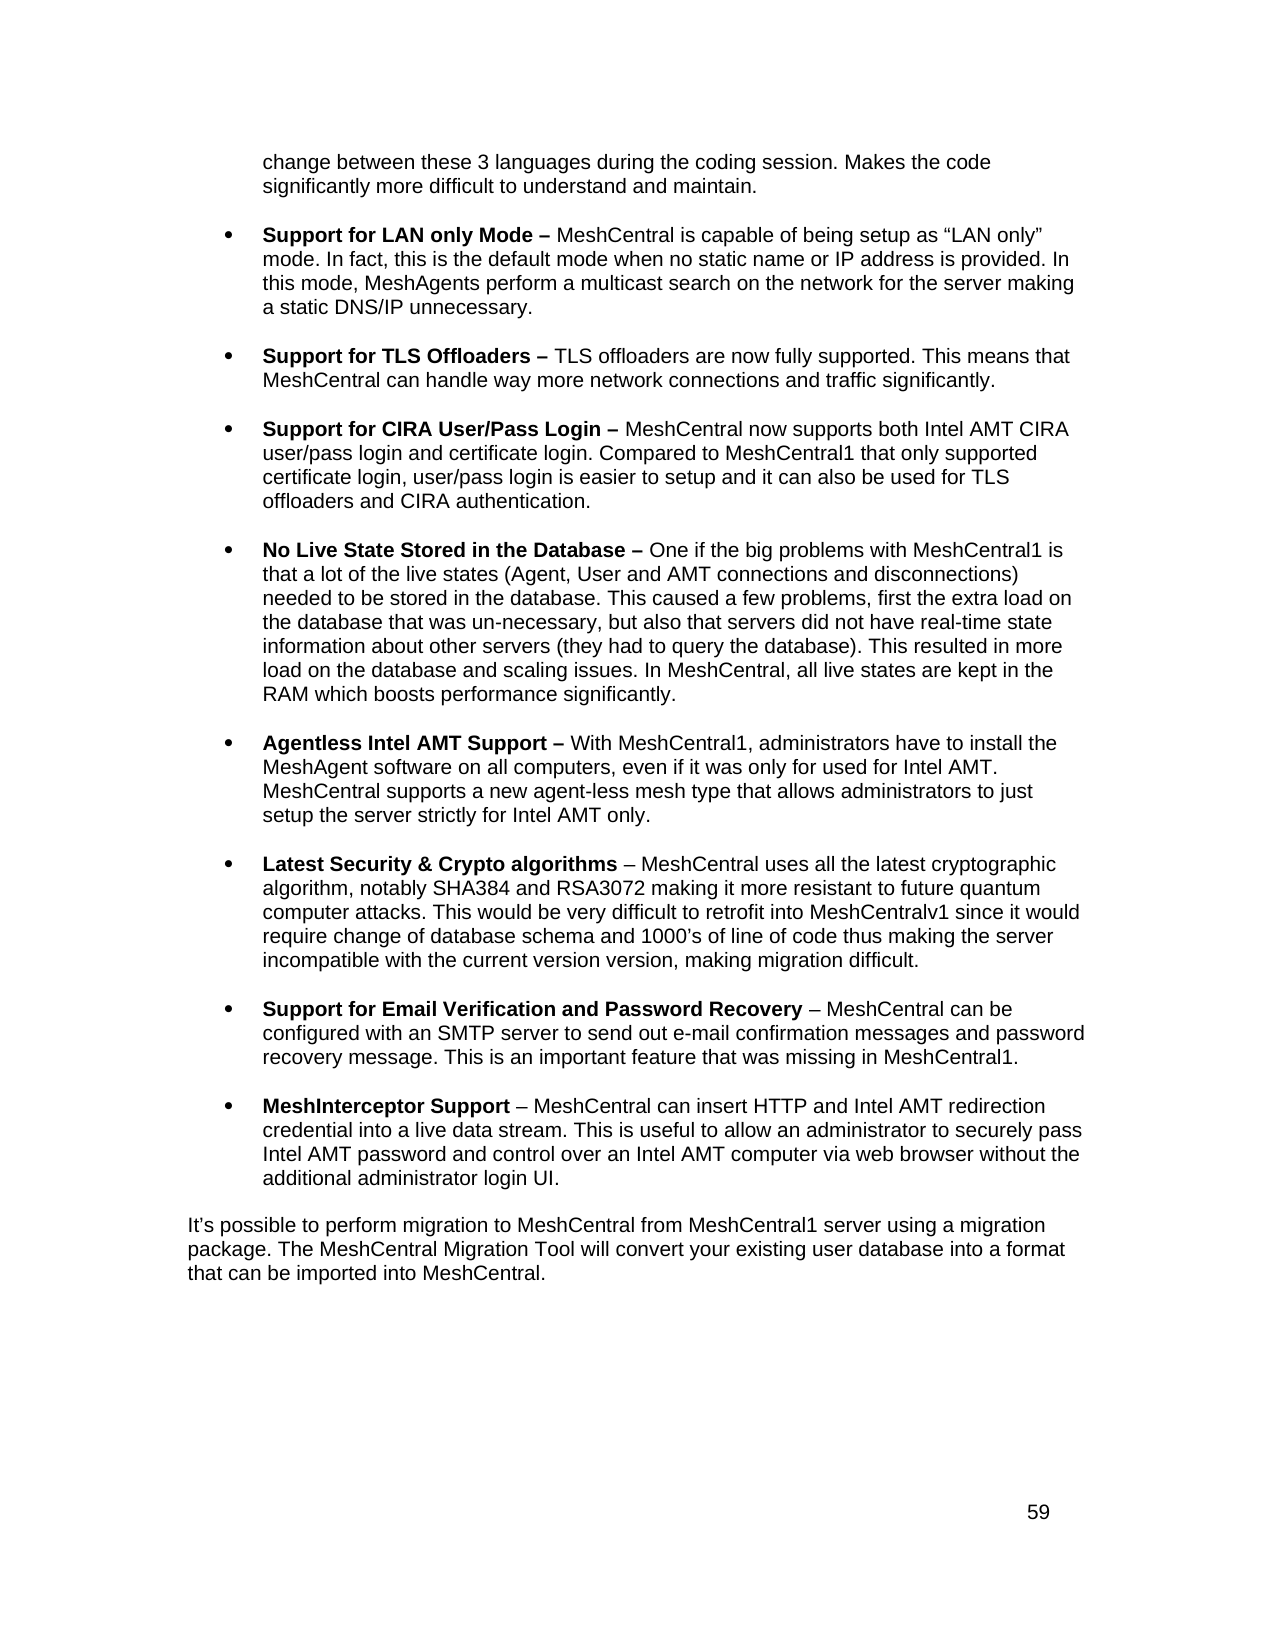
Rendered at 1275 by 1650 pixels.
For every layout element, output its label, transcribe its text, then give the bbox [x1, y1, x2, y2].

list Support for TLS Offloaders – TLS offloaders are now fully supported. This means that MeshCentral can handle way more network connections and traffic significantly. [225, 344, 1087, 392]
list change between these 3 languages during the coding session. Makes the code significantly more difficult to understand and maintain. [225, 150, 1087, 198]
list MeshInterceptor Support – MeshCentral can insert HTTP and Intel AMT redirection credential into a live data stream. This is useful to allow an administrator to securely pass Intel AMT password and control over an Intel AMT computer via web browser without the additional administrator login UI. [225, 1093, 1087, 1189]
list Agentless Intel AMT Support – With MeshCentral1, administrators have to install the MeshAgent software on all computers, even if it was only for used for Intel AMT. MeshCentral supports a new agent-less mesh type that allows administrators to just setup the server strictly for Intel AMT only. [225, 731, 1087, 827]
list No Live State Stored in the Database – One if the big problems with MeshCentral1 is that a lot of the live states (Agent, User and AMT connections and disconnections) needed to be stored in the database. This caused a few problems, first the extra load on the database that was un-necessary, but also that servers did not have real-time state information about other servers (they had to query the database). This resulted in more load on the database and scaling issues. In MeshCentral, all live states are kept in the RAM which boosts performance significantly. [225, 538, 1087, 706]
text It’s possible to perform migration to MeshCentral from MeshCentral1 server using a migration package. The MeshCentral Migration Tool will convert your existing user database into a format that can be imported into MeshCentral. [187, 1213, 1087, 1285]
list Latest Security & Crypto algorithms – MeshCentral uses all the latest cryptographic algorithm, notably SHA384 and RSA3072 making it more resistant to future quantum computer attacks. This would be very difficult to retrofit into MeshCentralv1 since it would require change of database schema and 1000’s of line of code thus making the server incompatible with the current version version, making migration difficult. [225, 852, 1087, 971]
list Support for CIRA User/Pass Login – MeshCentral now supports both Intel AMT CIRA user/pass login and certificate login. Compared to MeshCentral1 that only supported certificate login, user/pass login is easier to setup and it can also be used for TLS offloaders and CIRA authentication. [225, 417, 1087, 513]
list Support for Email Verification and Password Recovery – MeshCentral can be configured with an SMTP server to send out e-mail confirmation messages and password recovery message. This is an important feature that was missing in MeshCentral1. [225, 996, 1087, 1068]
list Support for LAN only Mode – MeshCentral is capable of being setup as “LAN only” mode. In fact, this is the default mode when no static name or IP address is provided. In this mode, MeshAgents perform a multicast search on the network for the server making a static DNS/IP unnecessary. [225, 223, 1087, 319]
